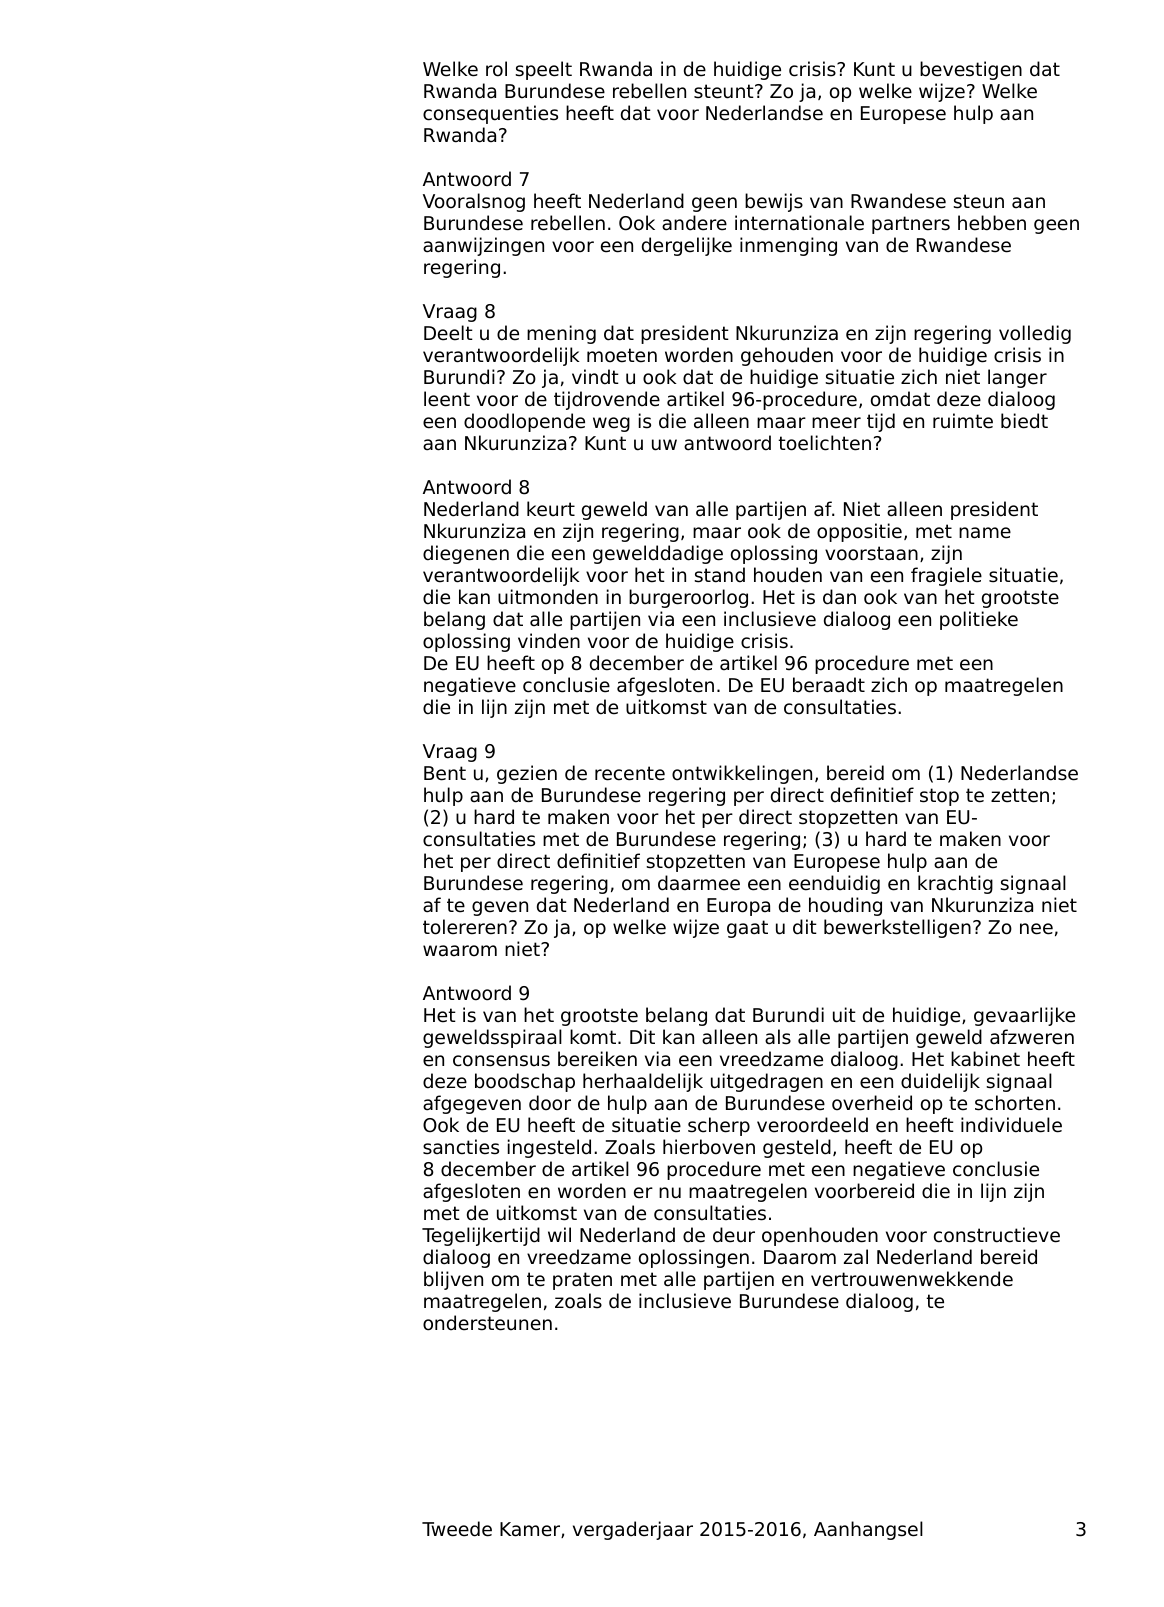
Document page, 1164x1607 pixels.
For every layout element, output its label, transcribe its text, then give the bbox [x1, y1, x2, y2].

text De EU heeft op 8 december de artikel 96 procedure met een negatieve conclusie afgesloten. De EU beraadt zich op maatregelen die in lijn zijn met de uitkomst van de consultaties. [422, 653, 1087, 719]
text Bent u, gezien de recente ontwikkelingen, bereid om (1) Nederlandse hulp aan de Burundese regering per direct definitief stop te zetten; (2) u hard te maken voor het per direct stopzetten van EU-consultaties met de Burundese regering; (3) u hard te maken voor het per direct definitief stopzetten van Europese hulp aan de Burundese regering, om daarmee een eenduidig en krachtig signaal af te geven dat Nederland en Europa de houding van Nkurunziza niet tolereren? Zo ja, op welke wijze gaat u dit bewerkstelligen? Zo nee, waarom niet? [422, 763, 1087, 961]
text Welke rol speelt Rwanda in de huidige crisis? Kunt u bevestigen dat Rwanda Burundese rebellen steunt? Zo ja, op welke wijze? Welke consequenties heeft dat voor Nederlandse en Europese hulp aan Rwanda? [422, 59, 1087, 147]
text Antwoord 8 [422, 477, 1087, 499]
text Deelt u de mening dat president Nkurunziza en zijn regering volledig verantwoordelijk moeten worden gehouden voor de huidige crisis in Burundi? Zo ja, vindt u ook dat de huidige situatie zich niet langer leent voor de tijdrovende artikel 96-procedure, omdat deze dialoog een doodlopende weg is die alleen maar meer tijd en ruimte biedt aan Nkurunziza? Kunt u uw antwoord toelichten? [422, 323, 1087, 455]
text Nederland keurt geweld van alle partijen af. Niet alleen president Nkurunziza en zijn regering, maar ook de oppositie, met name diegenen die een gewelddadige oplossing voorstaan, zijn verantwoordelijk voor het in stand houden van een fragiele situatie, die kan uitmonden in burgeroorlog. Het is dan ook van het grootste belang dat alle partijen via een inclusieve dialoog een politieke oplossing vinden voor de huidige crisis. [422, 499, 1087, 653]
text Het is van het grootste belang dat Burundi uit de huidige, gevaarlijke geweldsspiraal komt. Dit kan alleen als alle partijen geweld afzweren en consensus bereiken via een vreedzame dialoog. Het kabinet heeft deze boodschap herhaaldelijk uitgedragen en een duidelijk signaal afgegeven door de hulp aan de Burundese overheid op te schorten. Ook de EU heeft de situatie scherp veroordeeld en heeft individuele sancties ingesteld. Zoals hierboven gesteld, heeft de EU op 8 december de artikel 96 procedure met een negatieve conclusie afgesloten en worden er nu maatregelen voorbereid die in lijn zijn met de uitkomst van de consultaties. [422, 1005, 1087, 1225]
text Antwoord 9 [422, 983, 1087, 1005]
text Antwoord 7 [422, 169, 1087, 191]
text Vooralsnog heeft Nederland geen bewijs van Rwandese steun aan Burundese rebellen. Ook andere internationale partners hebben geen aanwijzingen voor een dergelijke inmenging van de Rwandese regering. [422, 191, 1087, 279]
text Vraag 8 [422, 301, 1087, 323]
text Tegelijkertijd wil Nederland de deur openhouden voor constructieve dialoog en vreedzame oplossingen. Daarom zal Nederland bereid blijven om te praten met alle partijen en vertrouwenwekkende maatregelen, zoals de inclusieve Burundese dialoog, te ondersteunen. [422, 1225, 1087, 1335]
text Vraag 9 [422, 741, 1087, 763]
